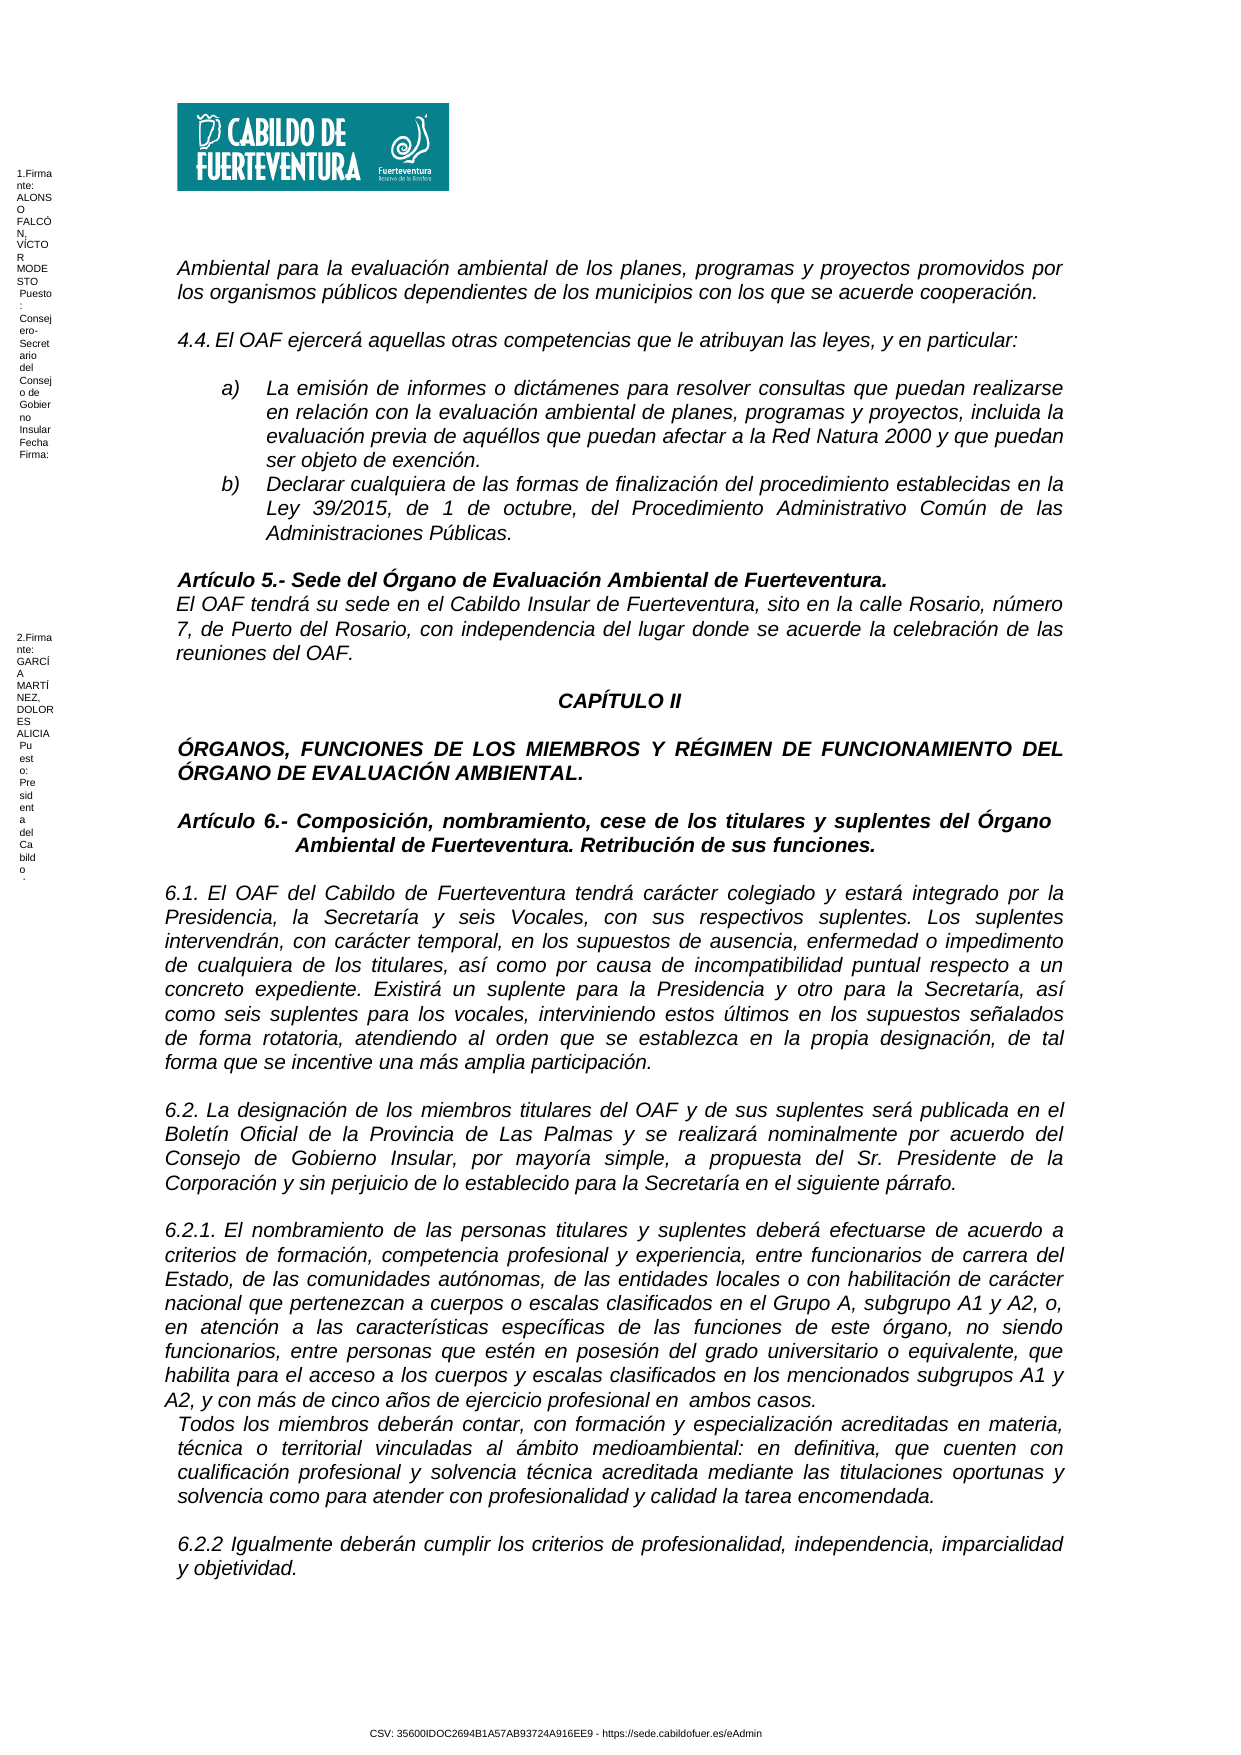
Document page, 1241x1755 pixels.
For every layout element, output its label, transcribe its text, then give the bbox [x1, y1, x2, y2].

list El nombramiento de las personas titulares y suplentes deberá efectuarse de acuerdo a criterios de formación, competencia profesional y experiencia, entre funcionarios de carrera del Estado, de las comunidades autónomas, de las entidades locales o con habilitación de carácter nacional que pertenezcan a cuerpos o escalas clasificados en el Grupo A, subgrupo A1 y A2, o, en atención a las características específicas de las funciones de este órgano, no siendo funcionarios, entre personas que estén en posesión del grado universitario o equivalente, que habilita para el acceso a los cuerpos y escalas clasificados en los mencionados subgrupos A1 y A2, y con más de cinco años de ejercicio profesional en ambos casos. [164, 1218, 1064, 1411]
text Ambiental para la evaluación ambiental de los planes, programas y proyectos promovidos por los organismos públicos dependientes de los municipios con los que se acuerde cooperación. [177, 255, 1063, 303]
list El OAF del Cabildo de Fuerteventura tendrá carácter colegiado y estará integrado por la Presidencia, la Secretaría y seis Vocales, con sus respectivos suplentes. Los suplentes intervendrán, con carácter temporal, en los supuestos de ausencia, enfermedad o impedimento de cualquiera de los titulares, así como por causa de incompatibilidad puntual respecto a un concreto expediente. Existirá un suplente para la Presidencia y otro para la Secretaría, así como seis suplentes para los vocales, interviniendo estos últimos en los supuestos señalados de forma rotatoria, atendiendo al orden que se establezca en la propia designación, de tal forma que se incentive una más amplia participación. [164, 881, 1064, 1074]
list Declarar cualquiera de las formas de finalización del procedimiento establecidas en la Ley 39/2015, de 1 de octubre, del Procedimiento Administrativo Común de las Administraciones Públicas. [221, 472, 1064, 544]
subtitle CAPÍTULO II [164, 689, 1076, 713]
text 6.2.2 Igualmente deberán cumplir los criterios de profesionalidad, independencia, imparcialidad y objetividad. [177, 1532, 1064, 1580]
list La emisión de informes o dictámenes para resolver consultas que puedan realizarse en relación con la evaluación ambiental de planes, programas y proyectos, incluida la evaluación previa de aquéllos que puedan afectar a la Red Natura 2000 y que puedan ser objeto de exención. [221, 376, 1064, 472]
text Puesto: Presidenta del Cabildo de Fuerteventura Fecha Firma: 10/04/2025 09:06:15 [19, 740, 36, 879]
text 1.Firmante: ALONSO FALCÓN, VÍCTOR MODESTO [17, 167, 54, 287]
text Puesto: Consejero-Secretario del Consejo de Gobierno Insular Fecha Firma: 10/04/2025 08:58:00 [19, 288, 52, 463]
list El OAF ejercerá aquellas otras competencias que le atribuyan las leyes, y en particular: [177, 328, 1241, 352]
text Artículo 6.- Composición, nombramiento, cese de los titulares y suplentes del Órgano Ambiental de Fuerteventura. Retribución de sus funciones. [177, 809, 1064, 857]
text ÓRGANOS, FUNCIONES DE LOS MIEMBROS Y RÉGIMEN DE FUNCIONAMIENTO DEL ÓRGANO DE EVALUACIÓN AMBIENTAL. [177, 737, 1064, 785]
text El OAF tendrá su sede en el Cabildo Insular de Fuerteventura, sito en la calle Rosario, número 7, de Puerto del Rosario, con independencia del lugar donde se acuerde la celebración de las reuniones del OAF. [176, 592, 1064, 664]
text Todos los miembros deberán contar, con formación y especialización acreditadas en materia, técnica o territorial vinculadas al ámbito medioambiental: en definitiva, que cuenten con cualificación profesional y solvencia técnica acreditada mediante las titulaciones oportunas y solvencia como para atender con profesionalidad y calidad la tarea encomendada. [177, 1411, 1064, 1508]
subtitle Artículo 5.- Sede del Órgano de Evaluación Ambiental de Fuerteventura. [177, 568, 1241, 592]
list La designación de los miembros titulares del OAF y de sus suplentes será publicada en el Boletín Oficial de la Provincia de Las Palmas y se realizará nominalmente por acuerdo del Consejo de Gobierno Insular, por mayoría simple, a propuesta del Sr. Presidente de la Corporación y sin perjuicio de lo establecido para la Secretaría en el siguiente párrafo. [164, 1098, 1064, 1194]
text 2.Firmante: GARCÍA MARTÍNEZ, DOLORES ALICIA [17, 631, 54, 739]
